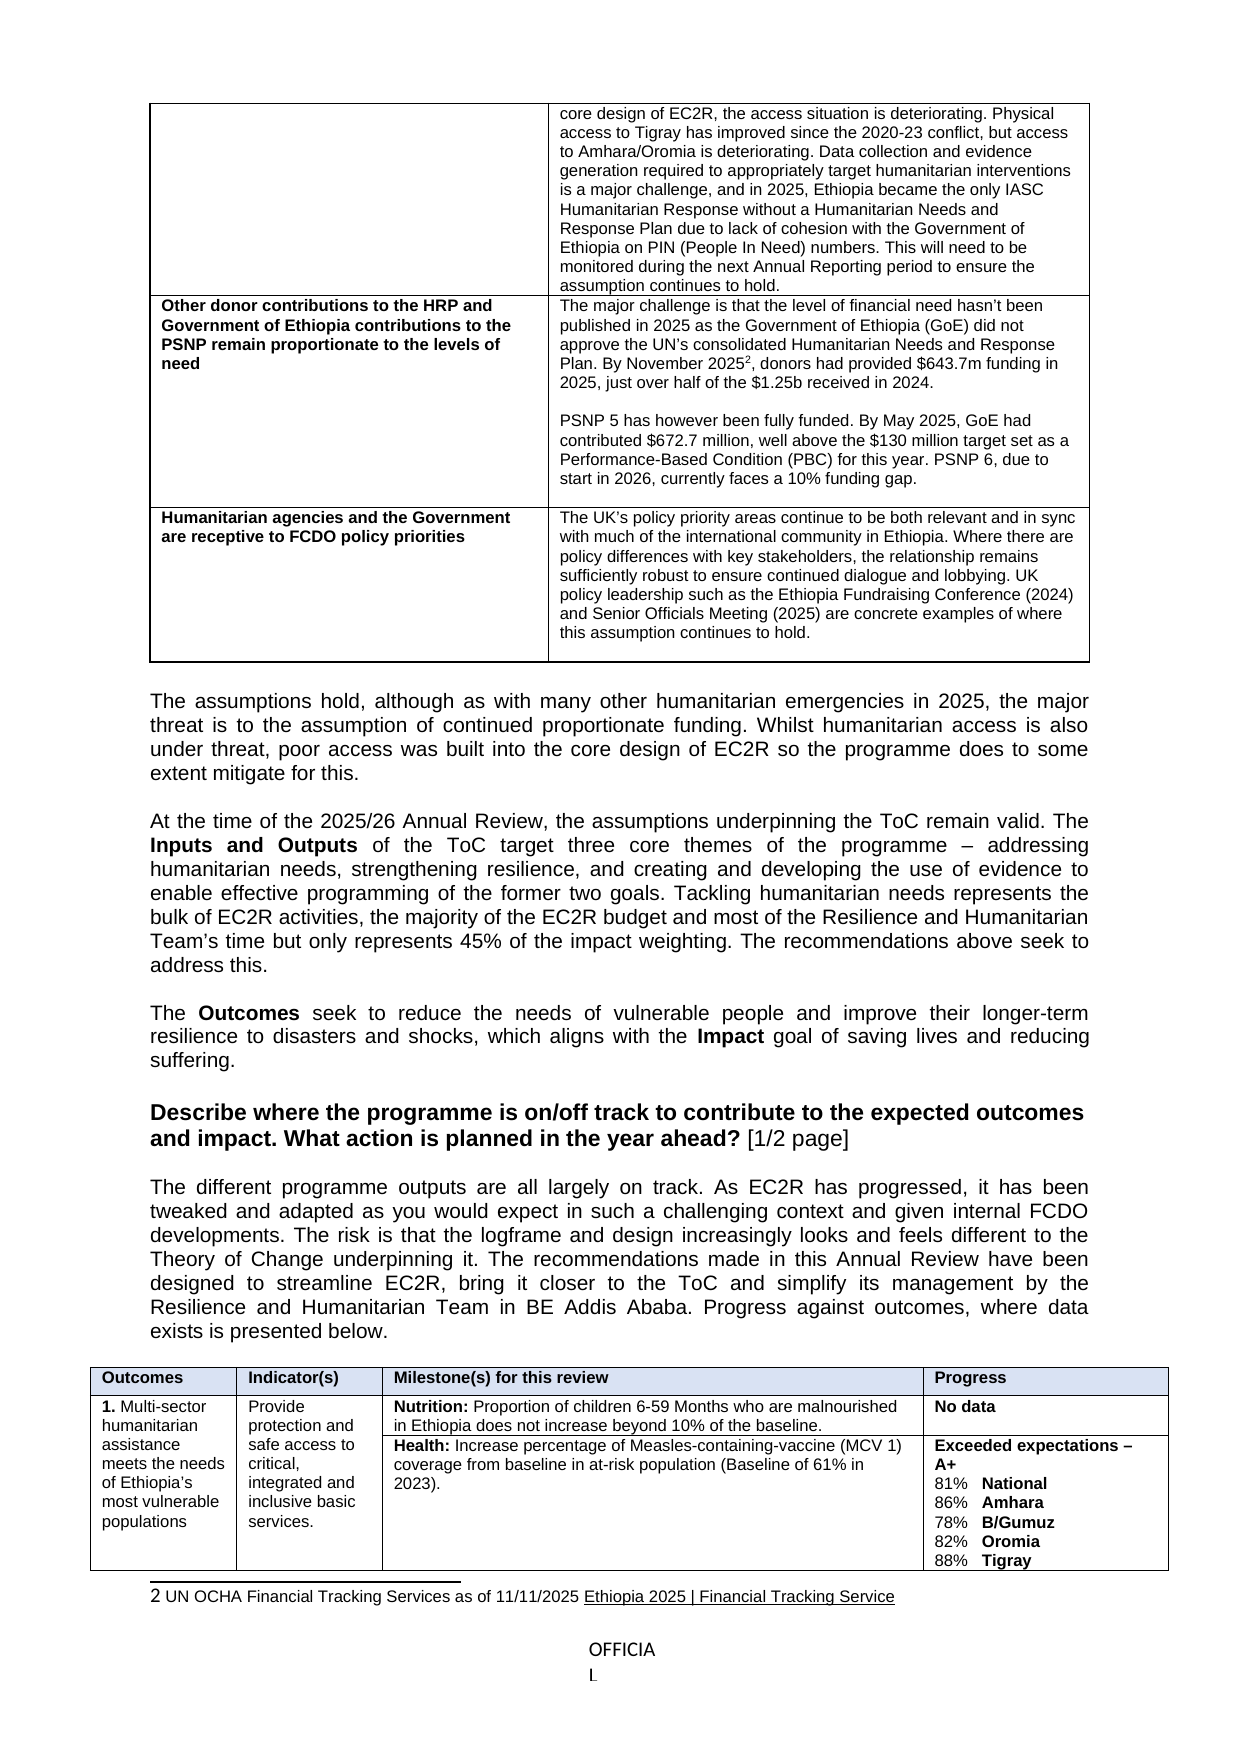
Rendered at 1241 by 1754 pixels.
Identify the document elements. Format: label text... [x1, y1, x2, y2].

text Describe where the programme is on/off track to contribute to the expected outcomes and impact. What action is planned in the year ahead? [1/2 page] [150, 1098, 1090, 1151]
table_cell The UK’s policy priority areas continue to be both relevant and in sync with much of the international community in Ethiopia. Where there are policy differences with key stakeholders, the relationship remains sufficiently robust to ensure continued dialogue and lobbying. UK policy leadership such as the Ethiopia Fundraising Conference (2024) and Senior Officials Meeting (2025) are concrete examples of where this assumption continues to hold. [549, 508, 1089, 661]
table_cell Nutrition: Proportion of children 6-59 Months who are malnourished in Ethiopia does not increase beyond 10% of the baseline. [383, 1396, 923, 1435]
table_header Progress [924, 1368, 1168, 1395]
text The assumptions hold, although as with many other humanitarian emergencies in 2025, the major threat is to the assumption of continued proportionate funding. Whilst humanitarian access is also under threat, poor access was built into the core design of EC2R so the programme does to some extent mitigate for this. [150, 689, 1090, 785]
table_cell Exceeded expectations – A+ 81% National 86% Amhara 78% B/Gumuz 82% Oromia 88% Tigray [924, 1436, 1168, 1570]
table_header Indicator(s) [237, 1368, 382, 1395]
table_cell 1. Multi-sector humanitarian assistance meets the needs of Ethiopia’s most vulnerable populations [91, 1396, 236, 1570]
text The Outcomes seek to reduce the needs of vulnerable people and improve their longer-term resilience to disasters and shocks, which aligns with the Impact goal of saving lives and reducing suffering. [150, 1000, 1090, 1072]
table_header Outcomes [91, 1368, 236, 1395]
text At the time of the 2025/26 Annual Review, the assumptions underpinning the ToC remain valid. The Inputs and Outputs of the ToC target three core themes of the programme – addressing humanitarian needs, strengthening resilience, and creating and developing the use of evidence to enable effective programming of the former two goals. Tackling humanitarian needs represents the bulk of EC2R activities, the majority of the EC2R budget and most of the Resilience and Humanitarian Team’s time but only represents 45% of the impact weighting. The recommendations above seek to address this. [150, 809, 1090, 976]
table_cell The major challenge is that the level of financial need hasn’t been published in 2025 as the Government of Ethiopia (GoE) did not approve the UN’s consolidated Humanitarian Needs and Response Plan. By November 2025, donors had provided $643.7m funding in 2025, just over half of the $1.25b received in 2024. PSNP 5 has however been fully funded. By May 2025, GoE had contributed $672.7 million, well above the $130 million target set as a Performance-Based Condition (PBC) for this year. PSNP 6, due to start in 2026, currently faces a 10% funding gap. [549, 296, 1089, 507]
text The different programme outputs are all largely on track. As EC2R has progressed, it has been tweaked and adapted as you would expect in such a challenging context and given internal FCDO developments. The risk is that the logframe and design increasingly looks and feels different to the Theory of Change underpinning it. The recommendations made in this Annual Review have been designed to streamline EC2R, bring it closer to the ToC and simplify its management by the Resilience and Humanitarian Team in BE Addis Ababa. Progress against outcomes, where data exists is presented below. [150, 1175, 1090, 1343]
table_cell [151, 104, 548, 295]
table_cell Humanitarian agencies and the Government are receptive to FCDO policy priorities [151, 508, 548, 661]
table_cell Provide protection and safe access to critical, integrated and inclusive basic services. [237, 1396, 382, 1570]
table_cell Other donor contributions to the HRP and Government of Ethiopia contributions to the PSNP remain proportionate to the levels of need [151, 296, 548, 507]
table_header Milestone(s) for this review [383, 1368, 923, 1395]
table_cell core design of EC2R, the access situation is deteriorating. Physical access to Tigray has improved since the 2020-23 conflict, but access to Amhara/Oromia is deteriorating. Data collection and evidence generation required to appropriately target humanitarian interventions is a major challenge, and in 2025, Ethiopia became the only IASC Humanitarian Response without a Humanitarian Needs and Response Plan due to lack of cohesion with the Government of Ethiopia on PIN (People In Need) numbers. This will need to be monitored during the next Annual Reporting period to ensure the assumption continues to hold. [549, 104, 1089, 295]
table_cell No data [924, 1396, 1168, 1435]
table_cell Health: Increase percentage of Measles-containing-vaccine (MCV 1) coverage from baseline in at-risk population (Baseline of 61% in 2023). [383, 1436, 923, 1570]
